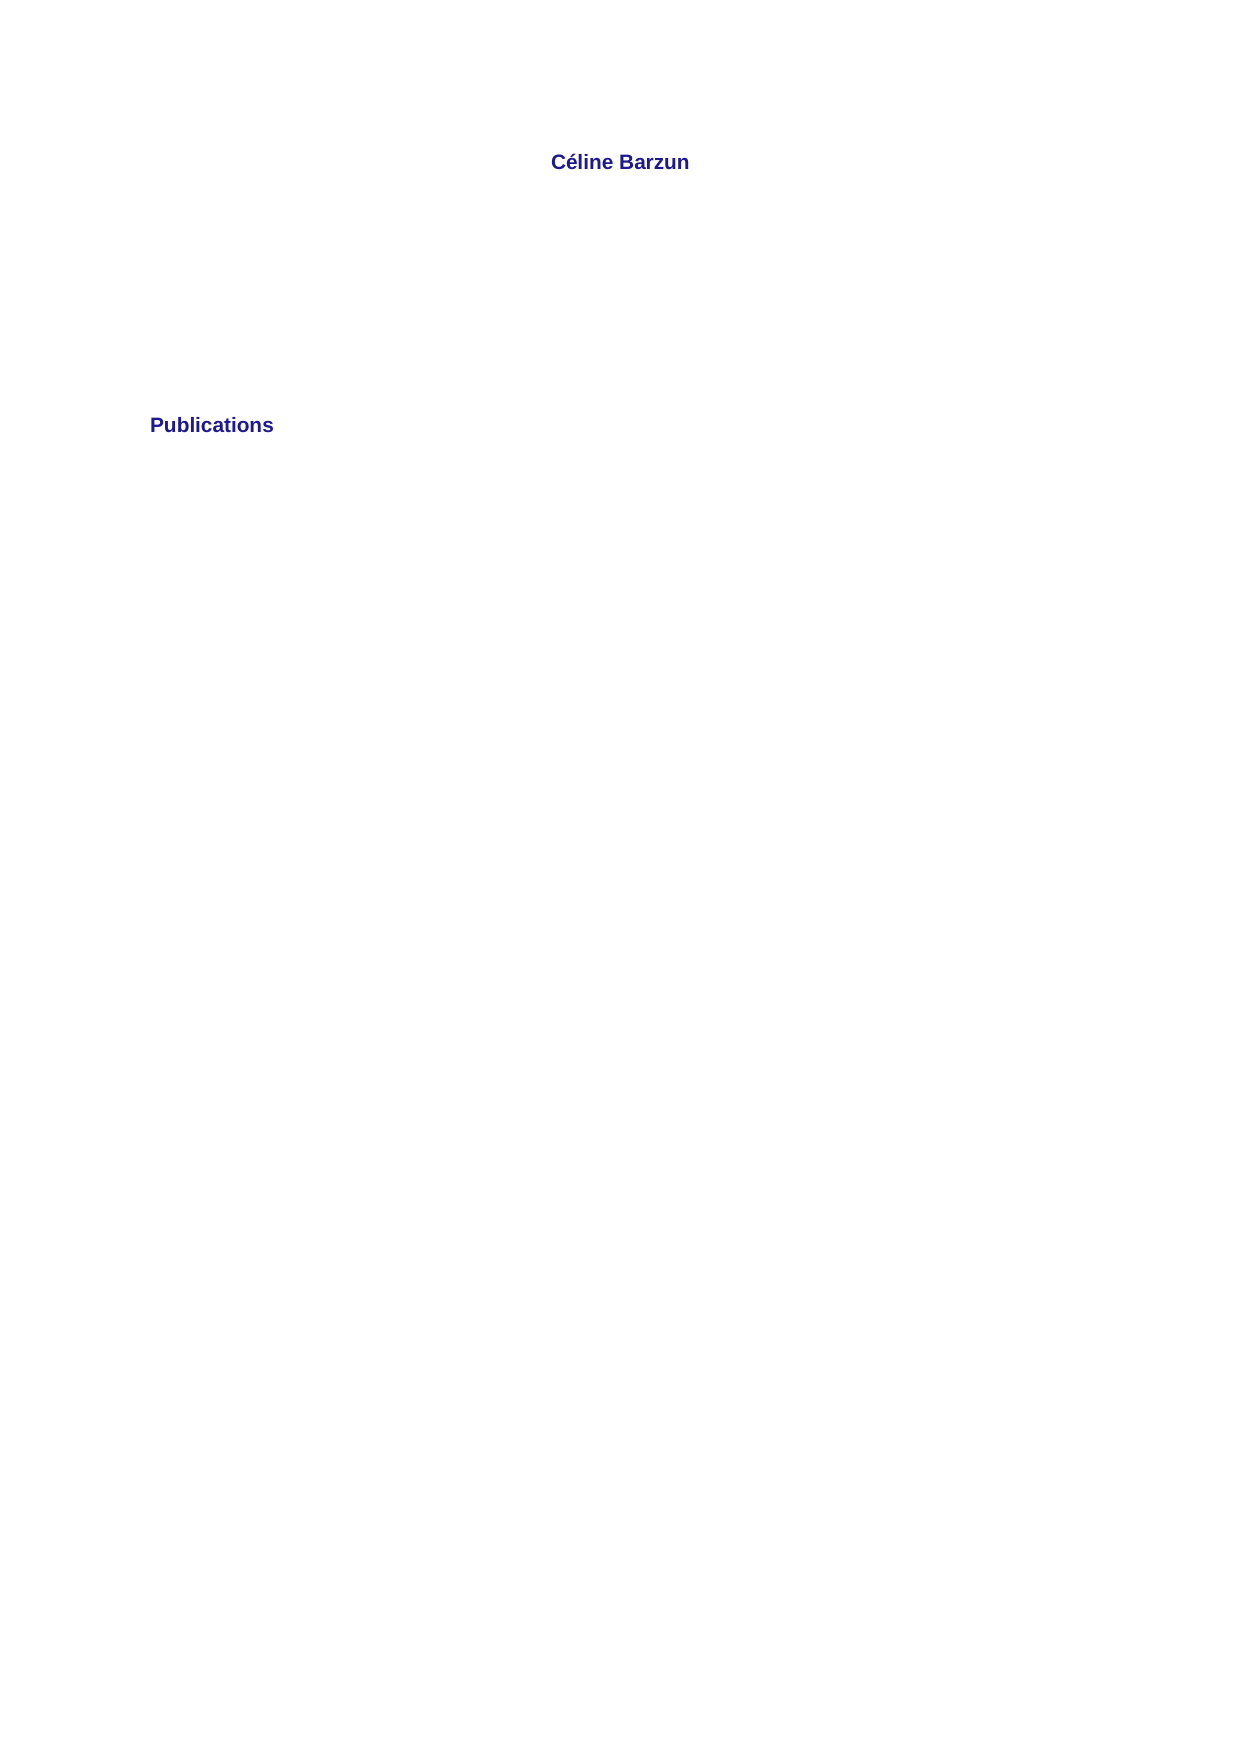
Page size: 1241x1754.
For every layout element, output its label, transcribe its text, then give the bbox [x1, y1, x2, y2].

subtitle Céline Barzun [150, 150, 1090, 174]
subtitle Publications [150, 412, 1090, 436]
